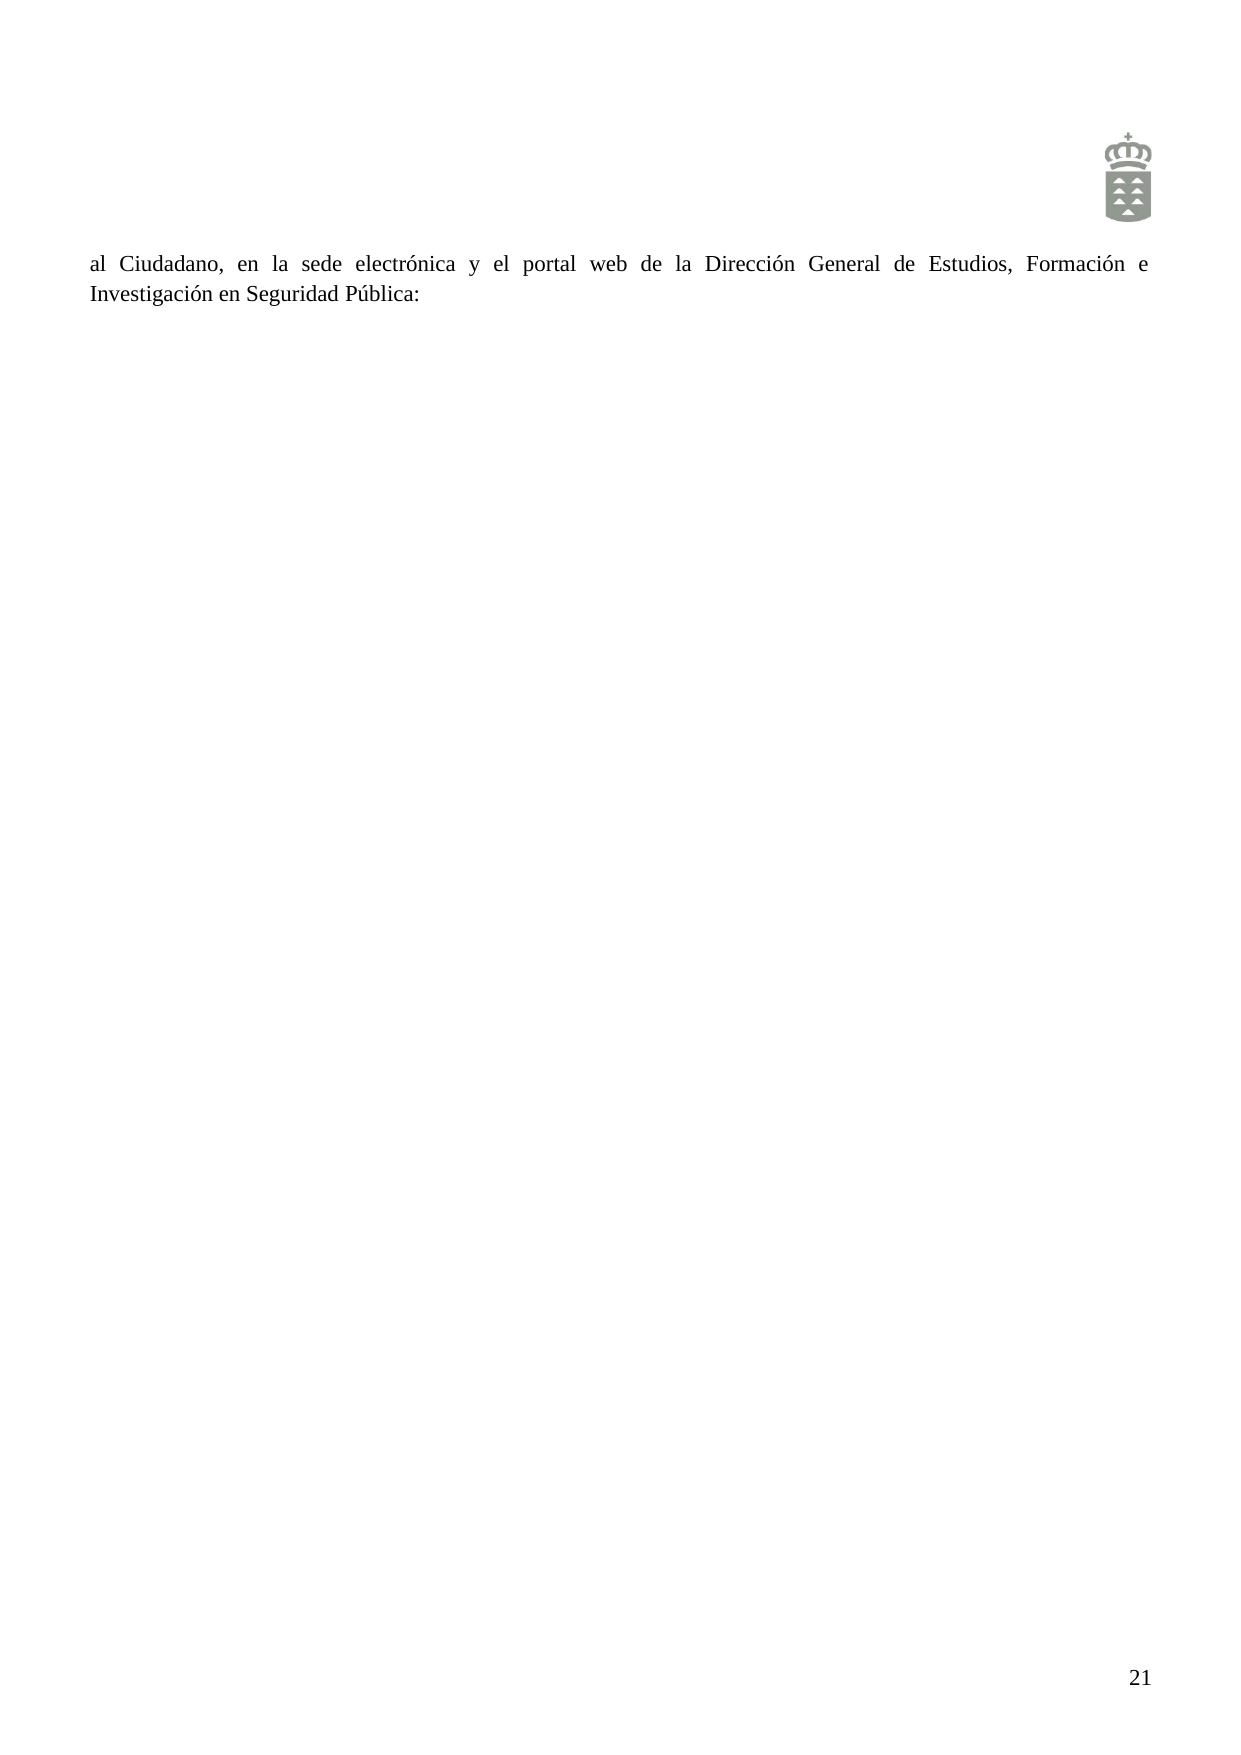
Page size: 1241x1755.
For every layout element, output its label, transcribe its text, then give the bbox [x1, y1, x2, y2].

list al Ciudadano, en la sede electrónica y el portal web de la Dirección General de Estudios, Formación e Investigación en Seguridad Pública: [89, 250, 1150, 307]
